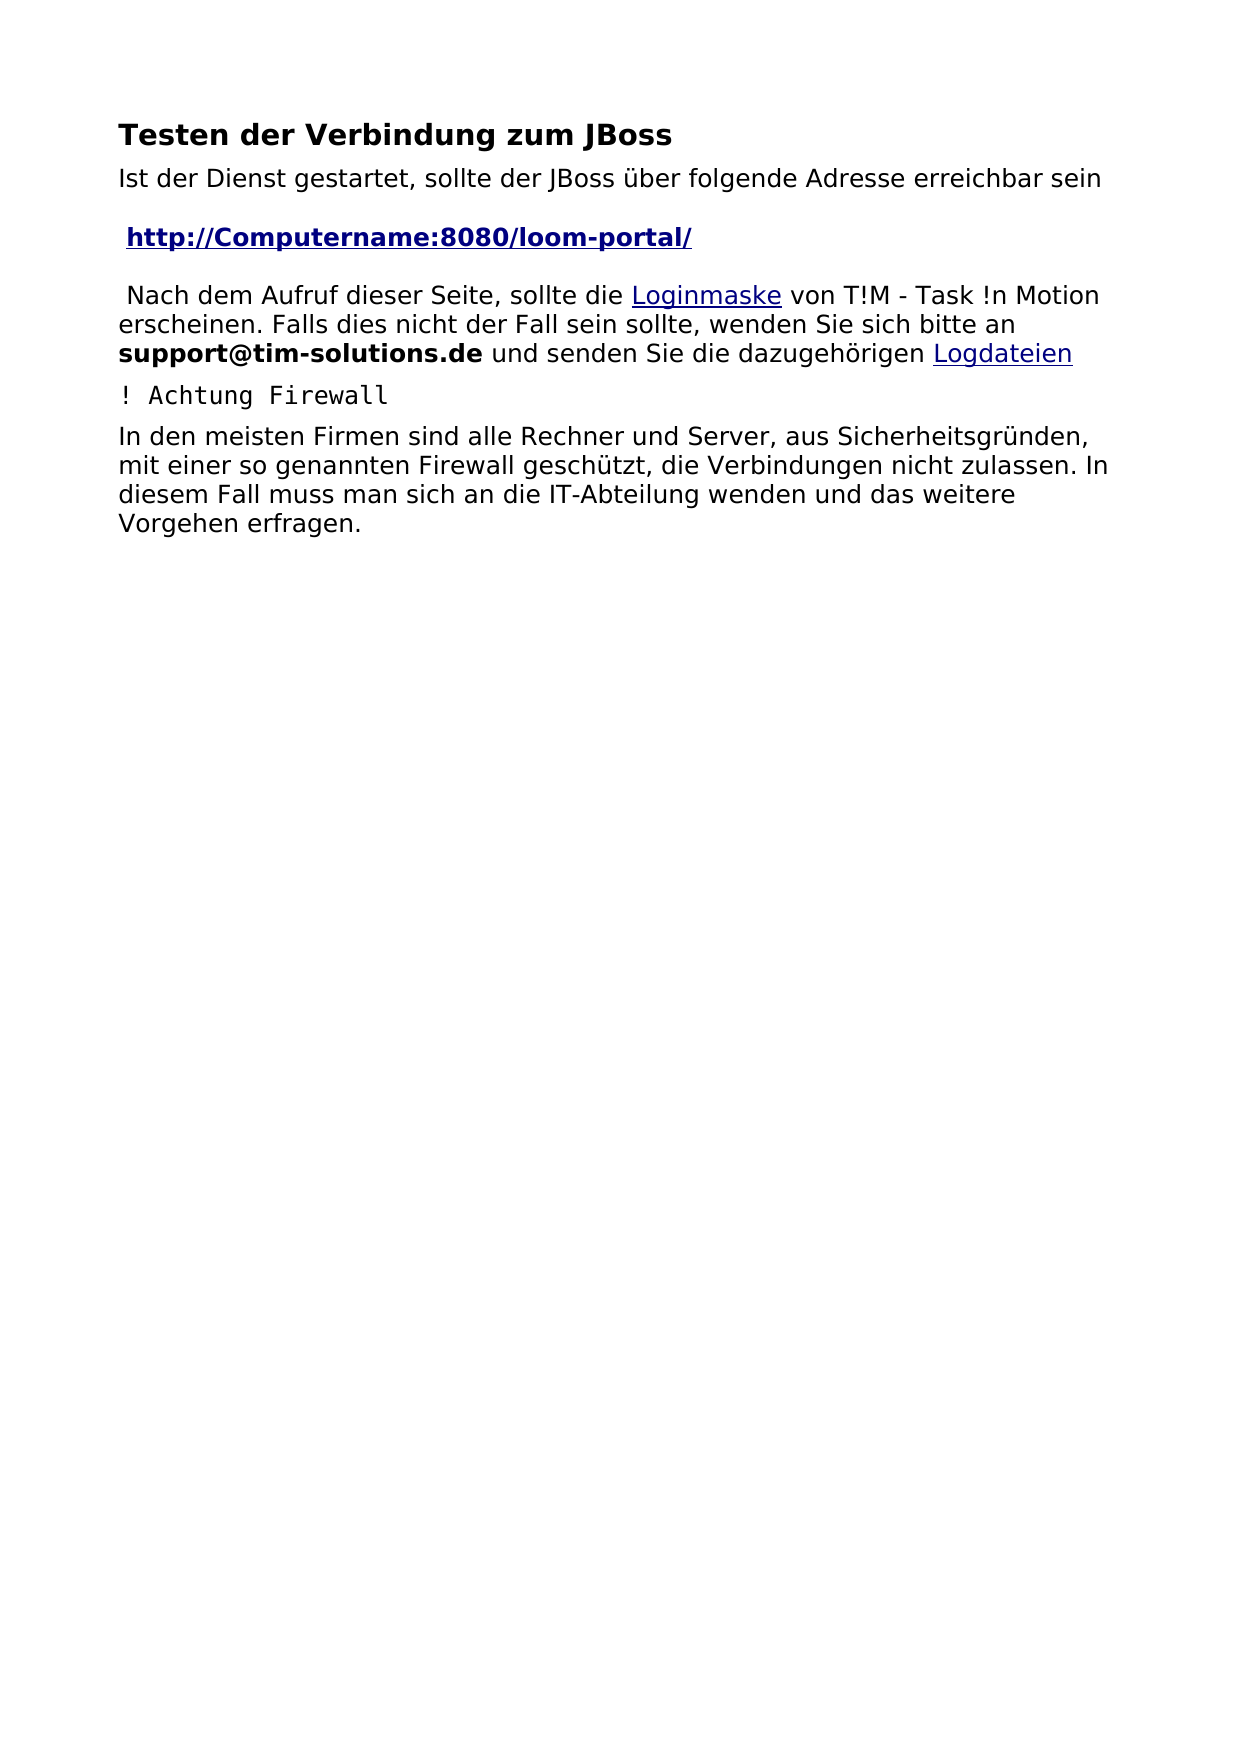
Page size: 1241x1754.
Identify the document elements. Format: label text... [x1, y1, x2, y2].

subtitle Testen der Verbindung zum JBoss [118, 118, 1122, 152]
text Ist der Dienst gestartet, sollte der JBoss über folgende Adresse erreichbar sein http://Computername:8080/loom-portal/ Nach dem Aufruf dieser Seite, sollte die Loginmaske von T!M - Task !n Motion erscheinen. Falls dies nicht der Fall sein sollte, wenden Sie sich bitte an support@tim-solutions.de und senden Sie die dazugehörigen Logdateien [118, 164, 1122, 369]
text In den meisten Firmen sind alle Rechner und Server, aus Sicherheitsgründen, mit einer so genannten Firewall geschützt, die Verbindungen nicht zulassen. In diesem Fall muss man sich an die IT-Abteilung wenden und das weitere Vorgehen erfragen. [118, 422, 1122, 539]
text ! Achtung Firewall [118, 381, 1122, 410]
